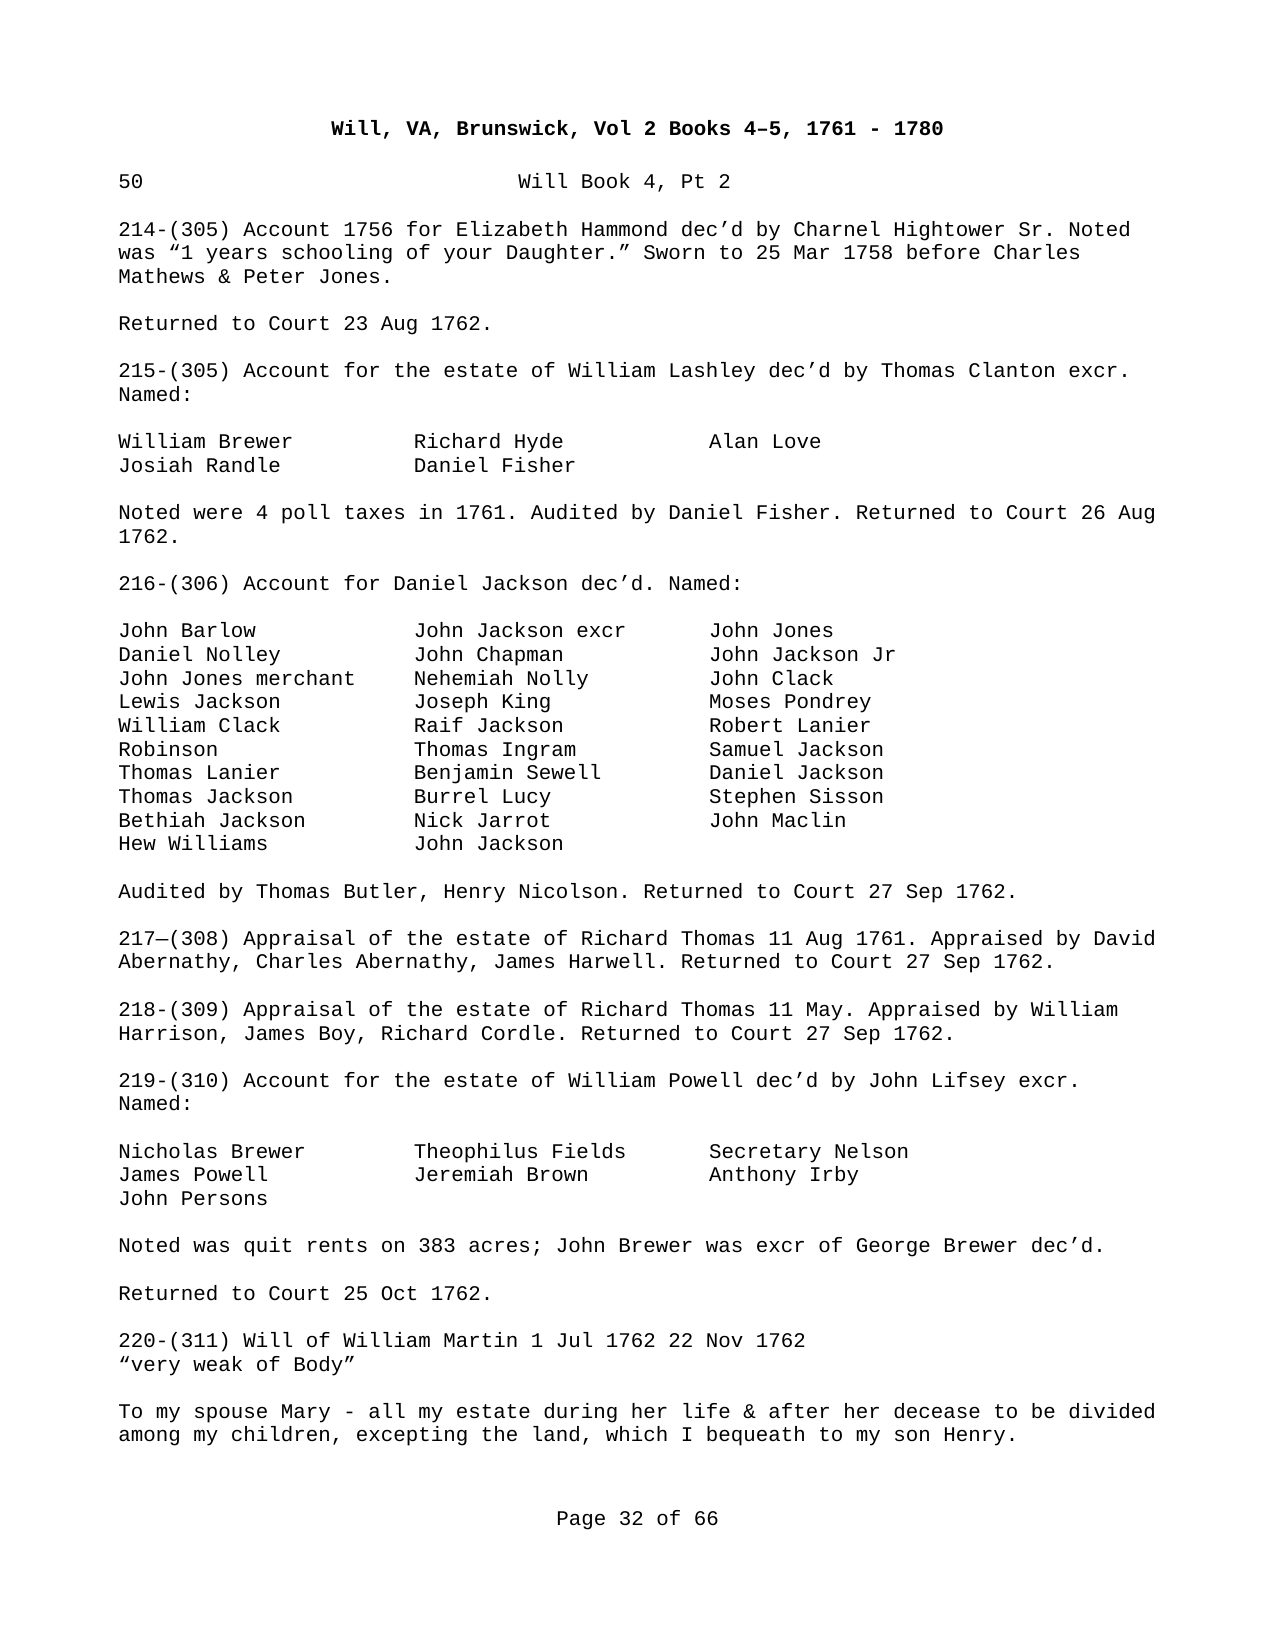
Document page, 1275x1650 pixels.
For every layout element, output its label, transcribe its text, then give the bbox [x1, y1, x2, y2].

text John Persons [118, 1188, 1157, 1212]
text Noted was quit rents on 383 acres; John Brewer was excr of George Brewer dec’d. [118, 1235, 1157, 1259]
text Lewis Jackson Joseph King Moses Pondrey [118, 691, 1157, 715]
text Audited by Thomas Butler, Henry Nicolson. Returned to Court 27 Sep 1762. [118, 881, 1157, 904]
text 218-(309) Appraisal of the estate of Richard Thomas 11 May. Appraised by William Harrison, James Boy, Richard Cordle. Returned to Court 27 Sep 1762. [118, 999, 1157, 1046]
text 216-(306) Account for Daniel Jackson dec’d. Named: [118, 573, 1157, 597]
text Josiah Randle Daniel Fisher [118, 455, 1157, 479]
text Robinson Thomas Ingram Samuel Jackson [118, 739, 1157, 762]
text Bethiah Jackson Nick Jarrot John Maclin [118, 810, 1157, 833]
text 219-(310) Account for the estate of William Powell dec’d by John Lifsey excr. Named: [118, 1070, 1157, 1117]
text 215-(305) Account for the estate of William Lashley dec’d by Thomas Clanton excr. Named: [118, 360, 1157, 408]
text To my spouse Mary - all my estate during her life & after her decease to be divided among my children, excepting the land, which I bequeath to my son Henry. [118, 1401, 1157, 1448]
text Thomas Lanier Benjamin Sewell Daniel Jackson [118, 762, 1157, 786]
text Returned to Court 25 Oct 1762. [118, 1283, 1157, 1306]
text Hew Williams John Jackson [118, 833, 1157, 857]
text Nicholas Brewer Theophilus Fields Secretary Nelson [118, 1141, 1157, 1164]
text William Brewer Richard Hyde Alan Love [118, 431, 1157, 455]
text Returned to Court 23 Aug 1762. [118, 313, 1157, 337]
text 217—(308) Appraisal of the estate of Richard Thomas 11 Aug 1761. Appraised by David Abernathy, Charles Abernathy, James Harwell. Returned to Court 27 Sep 1762. [118, 928, 1157, 975]
text 214-(305) Account 1756 for Elizabeth Hammond dec’d by Charnel Hightower Sr. Noted was “1 years schooling of your Daughter.” Sworn to 25 Mar 1758 before Charles Mathews & Peter Jones. [118, 218, 1157, 289]
text John Barlow John Jackson excr John Jones [118, 621, 1157, 644]
text 220-(311) Will of William Martin 1 Jul 1762 22 Nov 1762 [118, 1330, 1157, 1353]
text James Powell Jeremiah Brown Anthony Irby [118, 1164, 1157, 1188]
text 50 Will Book 4, Pt 2 [118, 171, 1157, 195]
text Daniel Nolley John Chapman John Jackson Jr [118, 644, 1157, 668]
text John Jones merchant Nehemiah Nolly John Clack [118, 668, 1157, 691]
text Thomas Jackson Burrel Lucy Stephen Sisson [118, 786, 1157, 810]
text Noted were 4 poll taxes in 1761. Audited by Daniel Fisher. Returned to Court 26 Aug 1762. [118, 502, 1157, 549]
text William Clack Raif Jackson Robert Lanier [118, 715, 1157, 739]
text “very weak of Body” [118, 1353, 1157, 1377]
